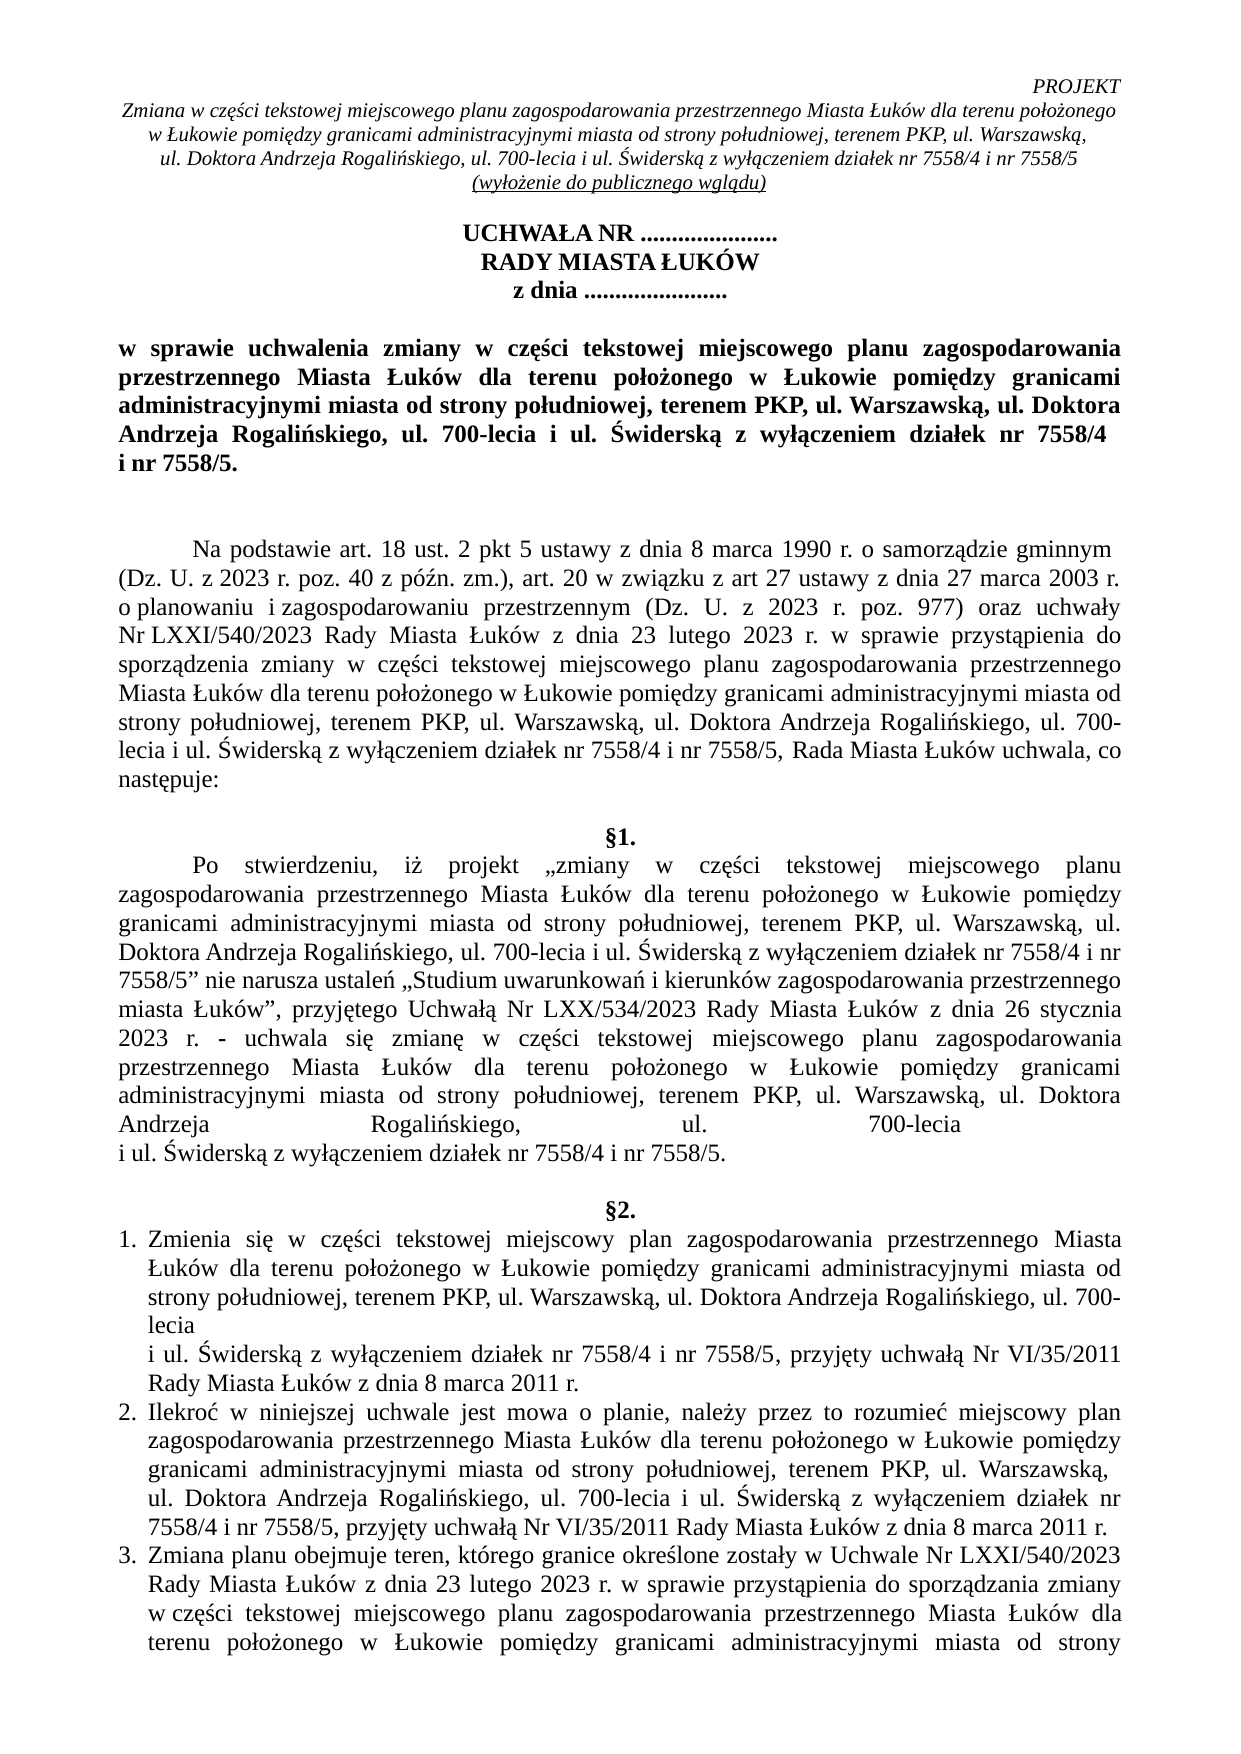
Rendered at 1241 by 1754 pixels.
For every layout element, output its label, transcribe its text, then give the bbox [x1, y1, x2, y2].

text RADY MIASTA ŁUKÓW [118, 247, 1122, 276]
text UCHWAŁA NR ...................... [118, 218, 1122, 247]
text z dnia ....................... [118, 276, 1122, 304]
list Zmiana planu obejmuje teren, którego granice określone zostały w Uchwale Nr LXXI/540/2023 Rady Miasta Łuków z dnia 23 lutego 2023 r. w sprawie przystąpienia do sporządzania zmiany w części tekstowej miejscowego planu zagospodarowania przestrzennego Miasta Łuków dla terenu położonego w Łukowie pomiędzy granicami administracyjnymi miasta od strony [118, 1541, 1122, 1656]
text w sprawie uchwalenia zmiany w części tekstowej miejscowego planu zagospodarowania przestrzennego Miasta Łuków dla terenu położonego w Łukowie pomiędzy granicami administracyjnymi miasta od strony południowej, terenem PKP, ul. Warszawską, ul. Doktora Andrzeja Rogalińskiego, ul. 700-lecia i ul. Świderską z wyłączeniem działek nr 7558/4 i nr 7558/5. [118, 333, 1122, 477]
text §2. [118, 1196, 1122, 1224]
list Zmienia się w części tekstowej miejscowy plan zagospodarowania przestrzennego Miasta Łuków dla terenu położonego w Łukowie pomiędzy granicami administracyjnymi miasta od strony południowej, terenem PKP, ul. Warszawską, ul. Doktora Andrzeja Rogalińskiego, ul. 700-lecia i ul. Świderską z wyłączeniem działek nr 7558/4 i nr 7558/5, przyjęty uchwałą Nr VI/35/2011 Rady Miasta Łuków z dnia 8 marca 2011 r. [118, 1224, 1122, 1397]
list Ilekroć w niniejszej uchwale jest mowa o planie, należy przez to rozumieć miejscowy plan zagospodarowania przestrzennego Miasta Łuków dla terenu położonego w Łukowie pomiędzy granicami administracyjnymi miasta od strony południowej, terenem PKP, ul. Warszawską, ul. Doktora Andrzeja Rogalińskiego, ul. 700-lecia i ul. Świderską z wyłączeniem działek nr 7558/4 i nr 7558/5, przyjęty uchwałą Nr VI/35/2011 Rady Miasta Łuków z dnia 8 marca 2011 r. [118, 1397, 1122, 1541]
text Na podstawie art. 18 ust. 2 pkt 5 ustawy z dnia 8 marca 1990 r. o samorządzie gminnym (Dz. U. z 2023 r. poz. 40 z późn. zm.), art. 20 w związku z art 27 ustawy z dnia 27 marca 2003 r. o planowaniu i zagospodarowaniu przestrzennym (Dz. U. z 2023 r. poz. 977) oraz uchwały Nr LXXI/540/2023 Rady Miasta Łuków z dnia 23 lutego 2023 r. w sprawie przystąpienia do sporządzenia zmiany w części tekstowej miejscowego planu zagospodarowania przestrzennego Miasta Łuków dla terenu położonego w Łukowie pomiędzy granicami administracyjnymi miasta od strony południowej, terenem PKP, ul. Warszawską, ul. Doktora Andrzeja Rogalińskiego, ul. 700-lecia i ul. Świderską z wyłączeniem działek nr 7558/4 i nr 7558/5, Rada Miasta Łuków uchwala, co następuje: [118, 534, 1122, 793]
text §1. [118, 822, 1122, 851]
text Po stwierdzeniu, iż projekt „zmiany w części tekstowej miejscowego planu zagospodarowania przestrzennego Miasta Łuków dla terenu położonego w Łukowie pomiędzy granicami administracyjnymi miasta od strony południowej, terenem PKP, ul. Warszawską, ul. Doktora Andrzeja Rogalińskiego, ul. 700-lecia i ul. Świderską z wyłączeniem działek nr 7558/4 i nr 7558/5” nie narusza ustaleń „Studium uwarunkowań i kierunków zagospodarowania przestrzennego miasta Łuków”, przyjętego Uchwałą Nr LXX/534/2023 Rady Miasta Łuków z dnia 26 stycznia 2023 r. - uchwala się zmianę w części tekstowej miejscowego planu zagospodarowania przestrzennego Miasta Łuków dla terenu położonego w Łukowie pomiędzy granicami administracyjnymi miasta od strony południowej, terenem PKP, ul. Warszawską, ul. Doktora Andrzeja Rogalińskiego, ul. 700-lecia i ul. Świderską z wyłączeniem działek nr 7558/4 i nr 7558/5. [118, 851, 1122, 1167]
